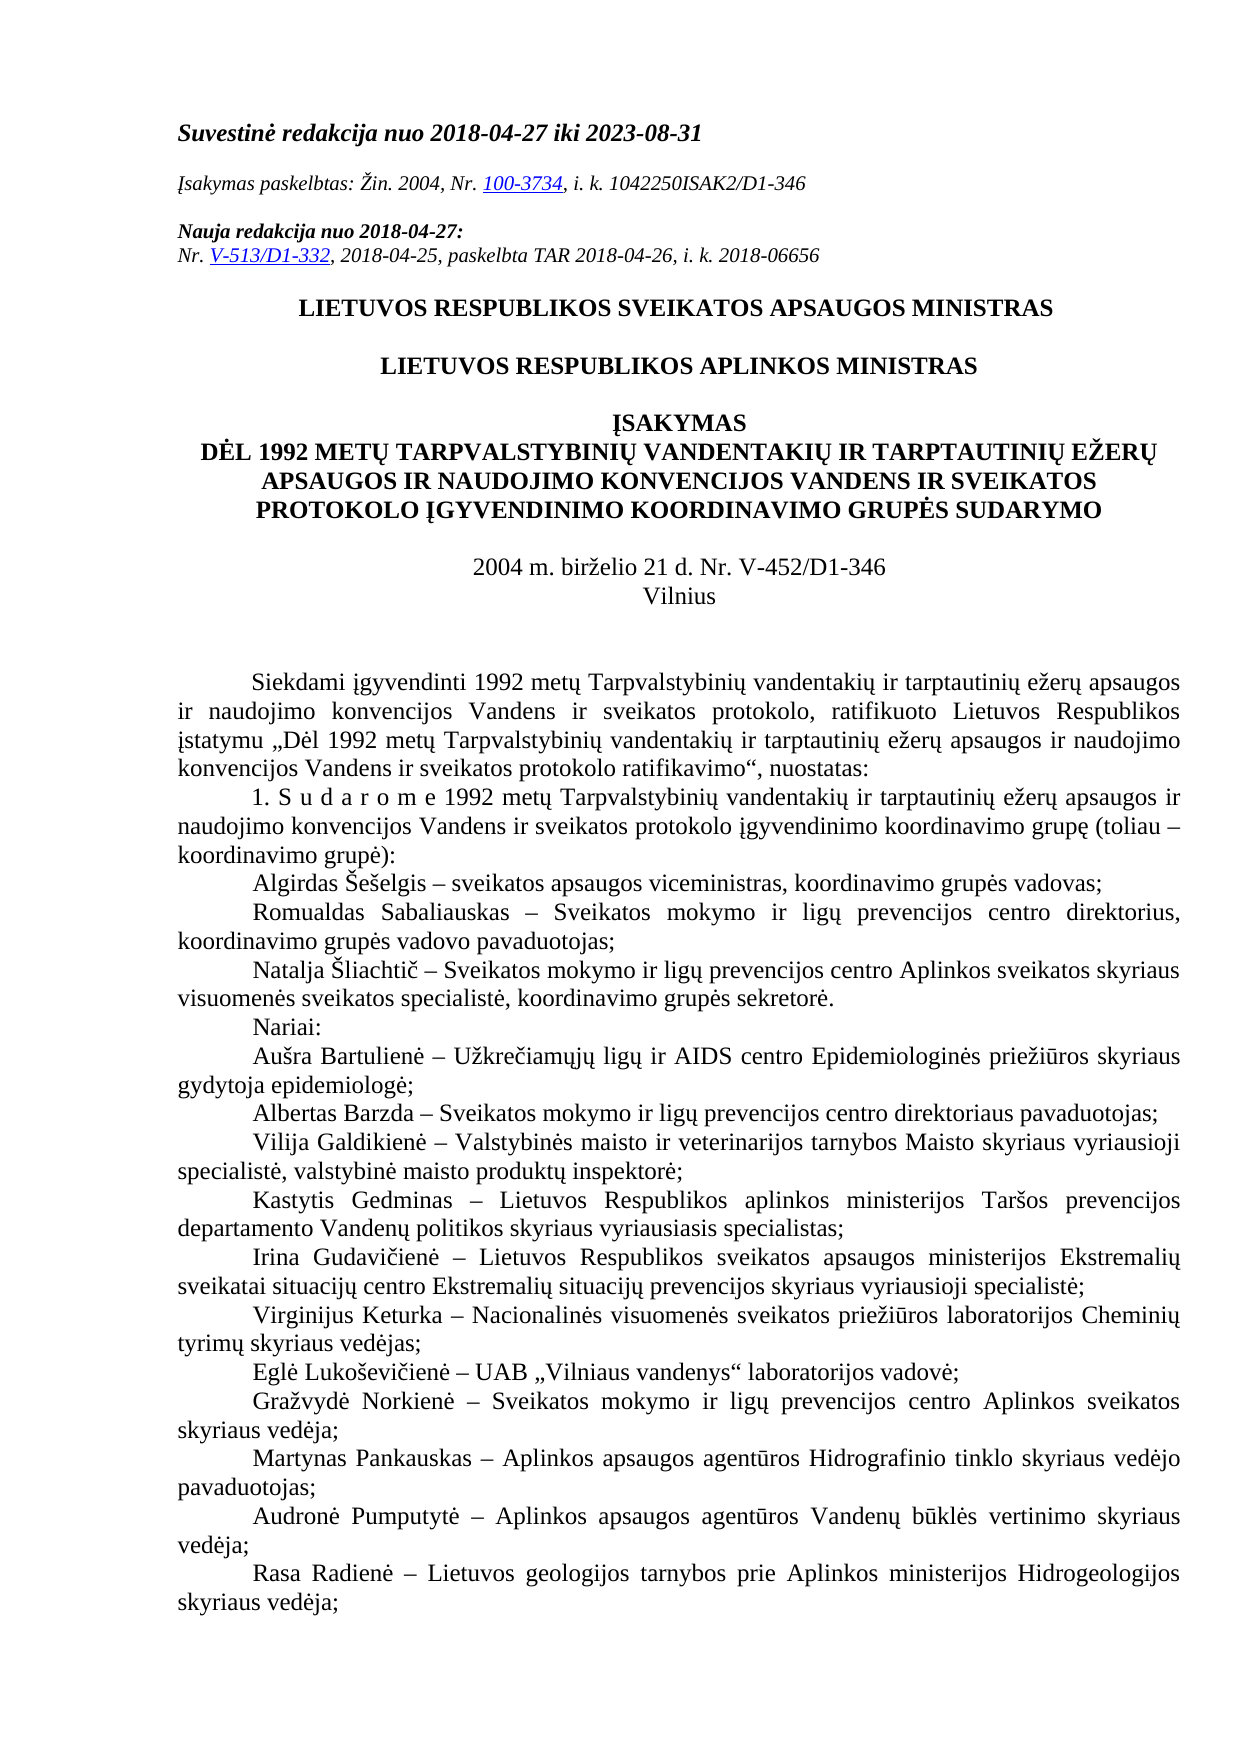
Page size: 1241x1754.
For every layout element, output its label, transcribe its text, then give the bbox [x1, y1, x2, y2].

text Siekdami įgyvendinti 1992 metų Tarpvalstybinių vandentakių ir tarptautinių ežerų apsaugos ir naudojimo konvencijos Vandens ir sveikatos protokolo, ratifikuoto Lietuvos Respublikos įstatymu „Dėl 1992 metų Tarpvalstybinių vandentakių ir tarptautinių ežerų apsaugos ir naudojimo konvencijos Vandens ir sveikatos protokolo ratifikavimo“, nuostatas: [177, 667, 1181, 782]
text Nr. V-513/D1-332, 2018-04-25, paskelbta TAR 2018-04-26, i. k. 2018-06656 [177, 243, 1181, 267]
text Nauja redakcija nuo 2018-04-27: [177, 219, 1181, 243]
text 1. S u d a r o m e 1992 metų Tarpvalstybinių vandentakių ir tarptautinių ežerų apsaugos ir naudojimo konvencijos Vandens ir sveikatos protokolo įgyvendinimo koordinavimo grupę (toliau – koordinavimo grupė): [177, 782, 1181, 868]
text LIETUVOS RESPUBLIKOS APLINKOS MINISTRAS [177, 351, 1181, 380]
text Martynas Pankauskas – Aplinkos apsaugos agentūros Hidrografinio tinklo skyriaus vedėjo pavaduotojas; [177, 1443, 1181, 1501]
text Irina Gudavičienė – Lietuvos Respublikos sveikatos apsaugos ministerijos Ekstremalių sveikatai situacijų centro Ekstremalių situacijų prevencijos skyriaus vyriausioji specialistė; [177, 1242, 1181, 1300]
text Virginijus Keturka – Nacionalinės visuomenės sveikatos priežiūros laboratorijos Cheminių tyrimų skyriaus vedėjas; [177, 1300, 1181, 1357]
text Romualdas Sabaliauskas – Sveikatos mokymo ir ligų prevencijos centro direktorius, koordinavimo grupės vadovo pavaduotojas; [177, 897, 1181, 955]
text Algirdas Šešelgis – sveikatos apsaugos viceministras, koordinavimo grupės vadovas; [177, 868, 1181, 897]
text LIETUVOS RESPUBLIKOS SVEIKATOS APSAUGOS MINISTRAS [177, 293, 1181, 322]
text Rasa Radienė – Lietuvos geologijos tarnybos prie Aplinkos ministerijos Hidrogeologijos skyriaus vedėja; [177, 1558, 1181, 1616]
text Aušra Bartulienė – Užkrečiamųjų ligų ir AIDS centro Epidemiologinės priežiūros skyriaus gydytoja epidemiologė; [177, 1041, 1181, 1098]
text 2004 m. birželio 21 d. Nr. V-452/D1-346 [177, 552, 1181, 581]
text Eglė Lukoševičienė – UAB „Vilniaus vandenys“ laboratorijos vadovė; [177, 1357, 1181, 1386]
text Nariai: [177, 1012, 1181, 1041]
text DĖL 1992 METŲ TARPVALSTYBINIŲ VANDENTAKIŲ IR TARPTAUTINIŲ EŽERŲ APSAUGOS IR NAUDOJIMO KONVENCIJOS VANDENS IR SVEIKATOS PROTOKOLO ĮGYVENDINIMO KOORDINAVIMO GRUPĖS SUDARYMO [177, 437, 1181, 523]
text Kastytis Gedminas – Lietuvos Respublikos aplinkos ministerijos Taršos prevencijos departamento Vandenų politikos skyriaus vyriausiasis specialistas; [177, 1185, 1181, 1242]
text ĮSAKYMAS [177, 408, 1181, 437]
text Vilija Galdikienė – Valstybinės maisto ir veterinarijos tarnybos Maisto skyriaus vyriausioji specialistė, valstybinė maisto produktų inspektorė; [177, 1127, 1181, 1185]
text Įsakymas paskelbtas: Žin. 2004, Nr. 100-3734, i. k. 1042250ISAK2/D1-346 [177, 171, 1181, 195]
text Suvestinė redakcija nuo 2018-04-27 iki 2023-08-31 [177, 118, 1181, 147]
text Albertas Barzda – Sveikatos mokymo ir ligų prevencijos centro direktoriaus pavaduotojas; [177, 1098, 1181, 1127]
text Vilnius [177, 581, 1181, 610]
text Natalja Šliachtič – Sveikatos mokymo ir ligų prevencijos centro Aplinkos sveikatos skyriaus visuomenės sveikatos specialistė, koordinavimo grupės sekretorė. [177, 955, 1181, 1012]
text Gražvydė Norkienė – Sveikatos mokymo ir ligų prevencijos centro Aplinkos sveikatos skyriaus vedėja; [177, 1386, 1181, 1443]
text Audronė Pumputytė – Aplinkos apsaugos agentūros Vandenų būklės vertinimo skyriaus vedėja; [177, 1501, 1181, 1558]
